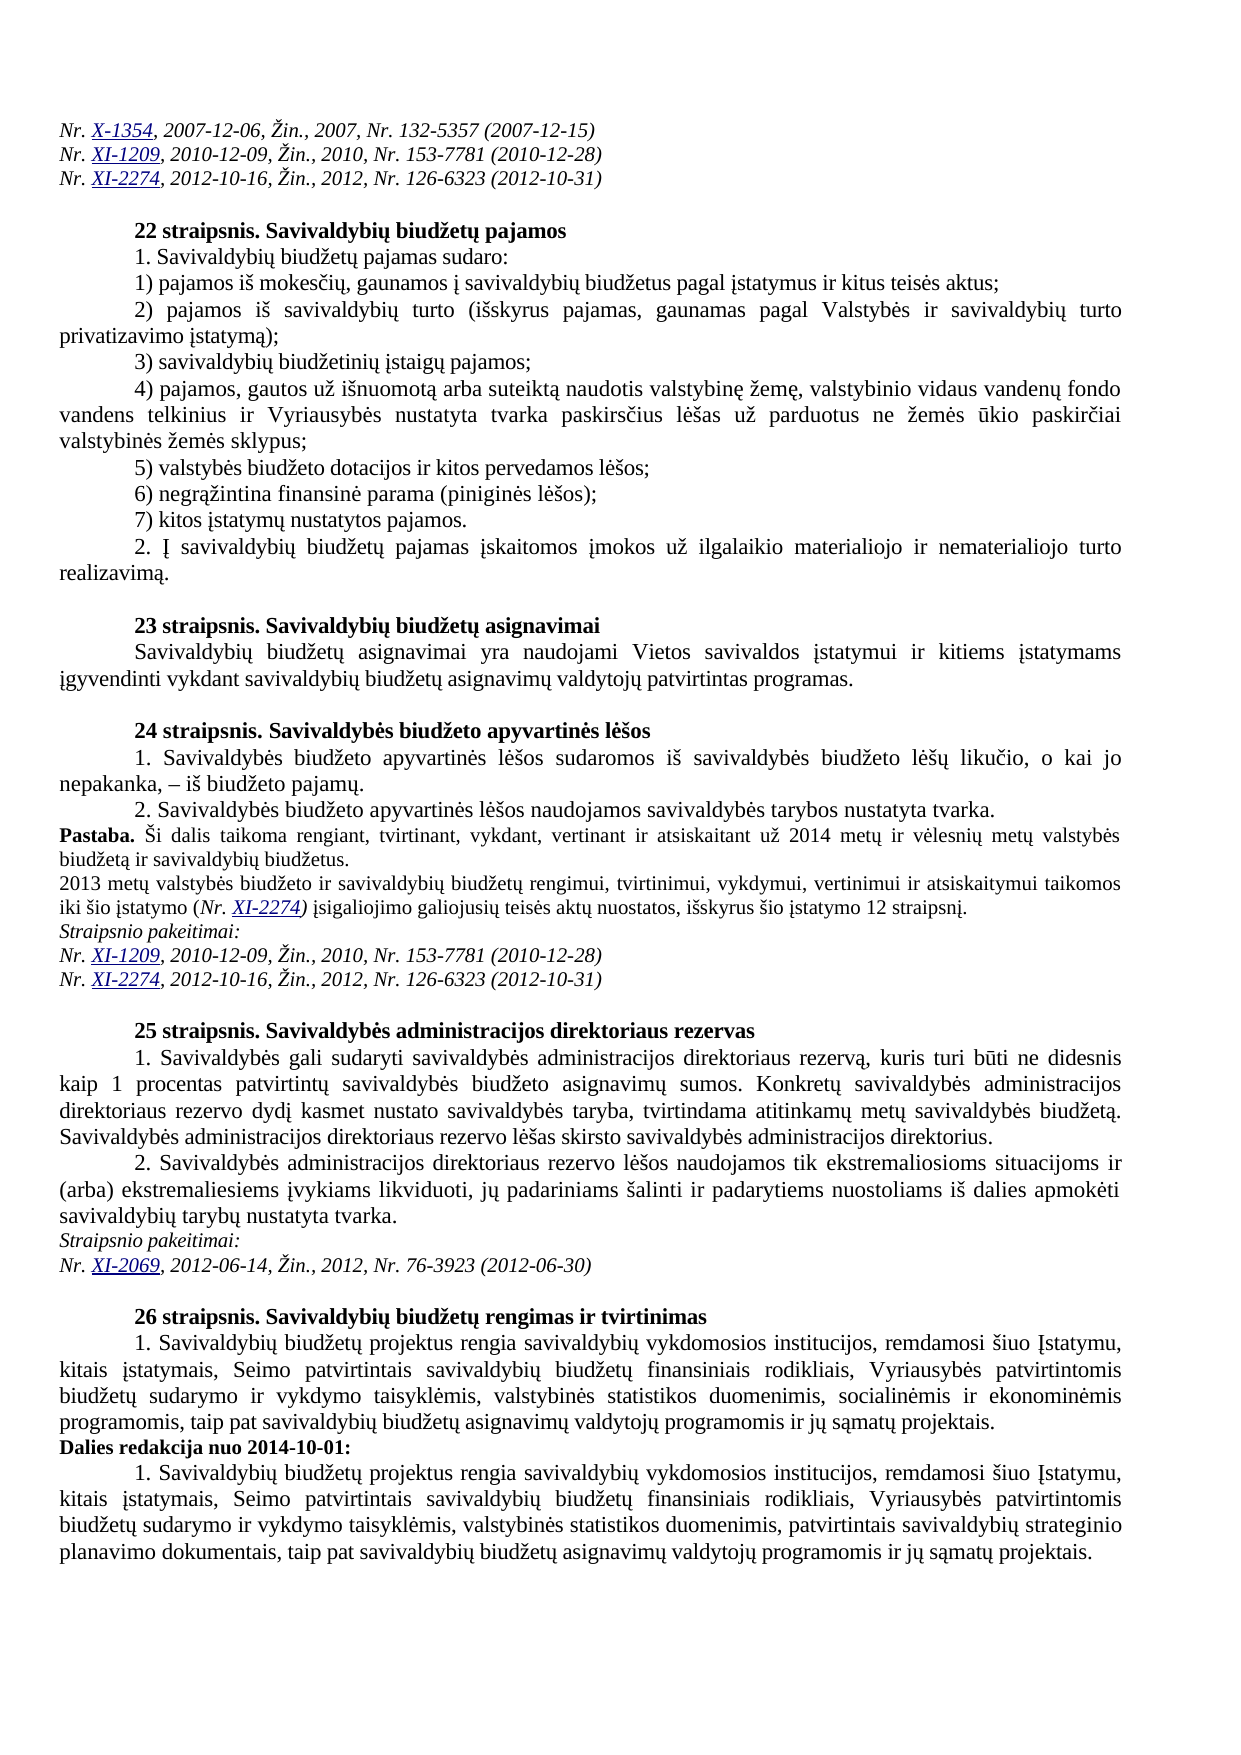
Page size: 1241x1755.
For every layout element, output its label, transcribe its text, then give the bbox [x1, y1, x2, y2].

text 3) savivaldybių biudžetinių įstaigų pajamos; [59, 348, 1122, 375]
text 2) pajamos iš savivaldybių turto (išskyrus pajamas, gaunamas pagal Valstybės ir savivaldybių turto privatizavimo įstatymą); [59, 296, 1122, 348]
text 1) pajamos iš mokesčių, gaunamos į savivaldybių biudžetus pagal įstatymus ir kitus teisės aktus; [59, 269, 1122, 296]
text Savivaldybių biudžetų asignavimai yra naudojami Vietos savivaldos įstatymui ir kitiems įstatymams įgyvendinti vykdant savivaldybių biudžetų asignavimų valdytojų patvirtintas programas. [59, 638, 1122, 691]
text Nr. X-1354, 2007-12-06, Žin., 2007, Nr. 132-5357 (2007-12-15) [59, 118, 1122, 142]
subtitle 1. Savivaldybių biudžetų pajamas sudaro: [59, 243, 1122, 269]
text 1. Savivaldybių biudžetų projektus rengia savivaldybių vykdomosios institucijos, remdamosi šiuo Įstatymu, kitais įstatymais, Seimo patvirtintais savivaldybių biudžetų finansiniais rodikliais, Vyriausybės patvirtintomis biudžetų sudarymo ir vykdymo taisyklėmis, valstybinės statistikos duomenimis, socialinėmis ir ekonominėmis programomis, taip pat savivaldybių biudžetų asignavimų valdytojų programomis ir jų sąmatų projektais. [59, 1329, 1122, 1435]
text 7) kitos įstatymų nustatytos pajamos. [59, 507, 1122, 533]
text Straipsnio pakeitimai: [59, 1228, 1122, 1252]
text Nr. XI-1209, 2010-12-09, Žin., 2010, Nr. 153-7781 (2010-12-28) [59, 142, 1122, 166]
text 1. Savivaldybės gali sudaryti savivaldybės administracijos direktoriaus rezervą, kuris turi būti ne didesnis kaip 1 procentas patvirtintų savivaldybės biudžeto asignavimų sumos. Konkretų savivaldybės administracijos direktoriaus rezervo dydį kasmet nustato savivaldybės taryba, tvirtindama atitinkamų metų savivaldybės biudžetą. Savivaldybės administracijos direktoriaus rezervo lėšas skirsto savivaldybės administracijos direktorius. [59, 1044, 1122, 1149]
subtitle 24 straipsnis. Savivaldybės biudžeto apyvartinės lėšos [59, 717, 1122, 744]
text 22 straipsnis. Savivaldybių biudžetų pajamos [59, 217, 1122, 243]
text 26 straipsnis. Savivaldybių biudžetų rengimas ir tvirtinimas [134, 1303, 1122, 1329]
text Straipsnio pakeitimai: [59, 919, 1122, 943]
text Nr. XI-2274, 2012-10-16, Žin., 2012, Nr. 126-6323 (2012-10-31) [59, 166, 1122, 190]
text 2013 metų valstybės biudžeto ir savivaldybių biudžetų rengimui, tvirtinimui, vykdymui, vertinimui ir atsiskaitymui taikomos iki šio įstatymo (Nr. XI-2274) įsigaliojimo galiojusių teisės aktų nuostatos, išskyrus šio įstatymo 12 straipsnį. [59, 871, 1122, 919]
text 6) negrąžintina finansinė parama (piniginės lėšos); [59, 480, 1122, 507]
text 23 straipsnis. Savivaldybių biudžetų asignavimai [59, 612, 1122, 638]
text Nr. XI-2069, 2012-06-14, Žin., 2012, Nr. 76-3923 (2012-06-30) [59, 1252, 1122, 1277]
text Nr. XI-2274, 2012-10-16, Žin., 2012, Nr. 126-6323 (2012-10-31) [59, 967, 1122, 991]
text Dalies redakcija nuo 2014-10-01: [59, 1435, 1122, 1459]
text Pastaba. Ši dalis taikoma rengiant, tvirtinant, vykdant, vertinant ir atsiskaitant už 2014 metų ir vėlesnių metų valstybės biudžetą ir savivaldybių biudžetus. [59, 823, 1122, 871]
text 2. Savivaldybės biudžeto apyvartinės lėšos naudojamos savivaldybės tarybos nustatyta tvarka. [59, 796, 1122, 823]
text Nr. XI-1209, 2010-12-09, Žin., 2010, Nr. 153-7781 (2010-12-28) [59, 943, 1122, 967]
text 25 straipsnis. Savivaldybės administracijos direktoriaus rezervas [59, 1018, 1122, 1044]
text 2. Savivaldybės administracijos direktoriaus rezervo lėšos naudojamos tik ekstremaliosioms situacijoms ir (arba) ekstremaliesiems įvykiams likviduoti, jų padariniams šalinti ir padarytiems nuostoliams iš dalies apmokėti savivaldybių tarybų nustatyta tvarka. [59, 1149, 1122, 1228]
text 1. Savivaldybės biudžeto apyvartinės lėšos sudaromos iš savivaldybės biudžeto lėšų likučio, o kai jo nepakanka, – iš biudžeto pajamų. [59, 744, 1122, 796]
text 1. Savivaldybių biudžetų projektus rengia savivaldybių vykdomosios institucijos, remdamosi šiuo Įstatymu, kitais įstatymais, Seimo patvirtintais savivaldybių biudžetų finansiniais rodikliais, Vyriausybės patvirtintomis biudžetų sudarymo ir vykdymo taisyklėmis, valstybinės statistikos duomenimis, patvirtintais savivaldybių strateginio planavimo dokumentais, taip pat savivaldybių biudžetų asignavimų valdytojų programomis ir jų sąmatų projektais. [59, 1459, 1122, 1564]
text 5) valstybės biudžeto dotacijos ir kitos pervedamos lėšos; [59, 454, 1122, 480]
text 4) pajamos, gautos už išnuomotą arba suteiktą naudotis valstybinę žemę, valstybinio vidaus vandenų fondo vandens telkinius ir Vyriausybės nustatyta tvarka paskirsčius lėšas už parduotus ne žemės ūkio paskirčiai valstybinės žemės sklypus; [59, 375, 1122, 454]
subtitle 2. Į savivaldybių biudžetų pajamas įskaitomos įmokos už ilgalaikio materialiojo ir nematerialiojo turto realizavimą. [59, 533, 1122, 586]
